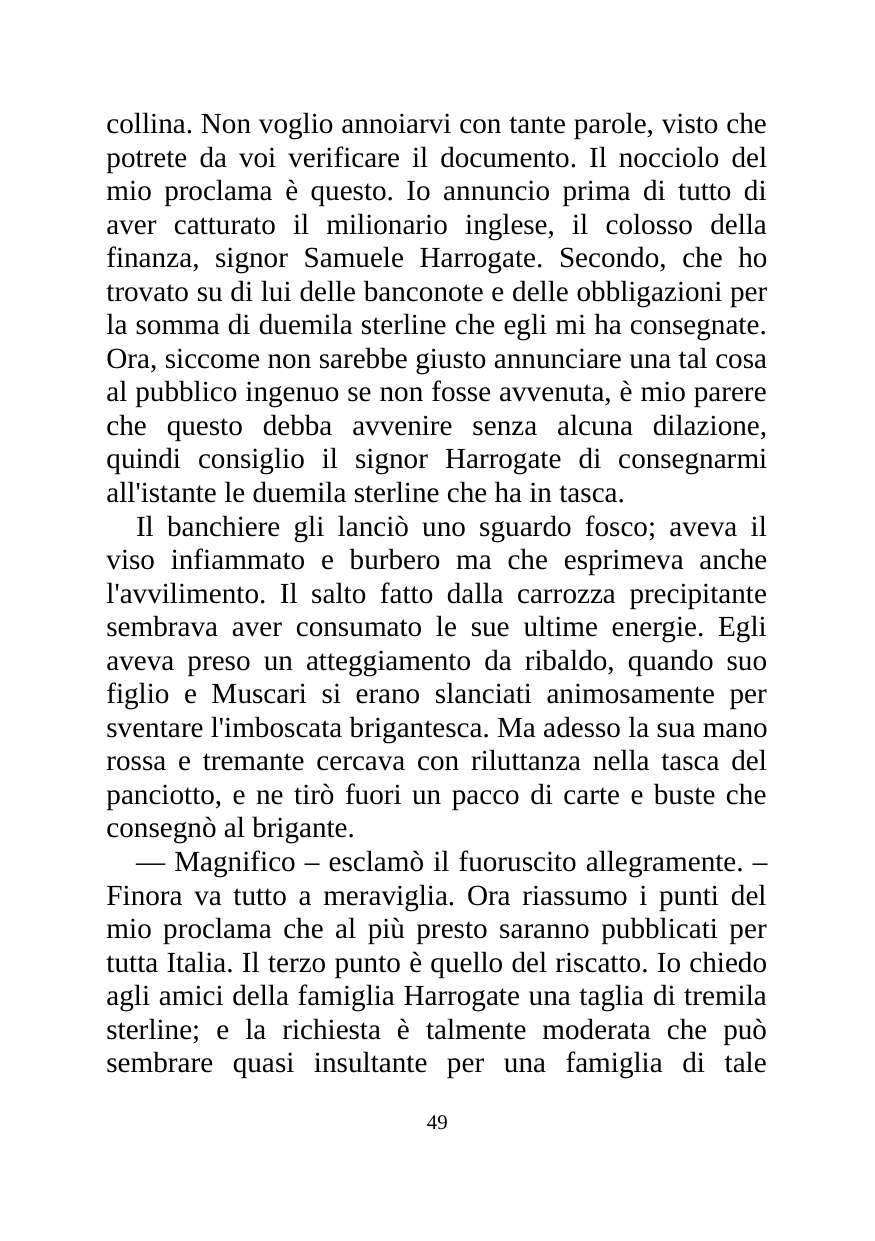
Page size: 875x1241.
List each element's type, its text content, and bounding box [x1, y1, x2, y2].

text Il banchiere gli lanciò uno sguardo fosco; aveva il viso infiammato e burbero ma che esprimeva anche l'avvilimento. Il salto fatto dalla carrozza precipitante sembrava aver consumato le sue ultime energie. Egli aveva preso un atteggiamento da ribaldo, quando suo figlio e Muscari si erano slanciati animosamente per sventare l'imboscata brigantesca. Ma adesso la sua mano rossa e tremante cercava con riluttanza nella tasca del panciotto, e ne tirò fuori un pacco di carte e buste che consegnò al brigante. [106, 509, 768, 844]
text collina. Non voglio annoiarvi con tante parole, visto che potrete da voi verificare il documento. Il nocciolo del mio proclama è questo. Io annuncio prima di tutto di aver catturato il milionario inglese, il colosso della finanza, signor Samuele Harrogate. Secondo, che ho trovato su di lui delle banconote e delle obbligazioni per la somma di duemila sterline che egli mi ha consegnate. Ora, siccome non sarebbe giusto annunciare una tal cosa al pubblico ingenuo se non fosse avvenuta, è mio parere che questo debba avvenire senza alcuna dilazione, quindi consiglio il signor Harrogate di consegnarmi all'istante le duemila sterline che ha in tasca. [106, 106, 768, 509]
text — Magnifico – esclamò il fuoruscito allegramente. – Finora va tutto a meraviglia. Ora riassumo i punti del mio proclama che al più presto saranno pubblicati per tutta Italia. Il terzo punto è quello del riscatto. Io chiedo agli amici della famiglia Harrogate una taglia di tremila sterline; e la richiesta è talmente moderata che può sembrare quasi insultante per una famiglia di tale [106, 844, 768, 1079]
